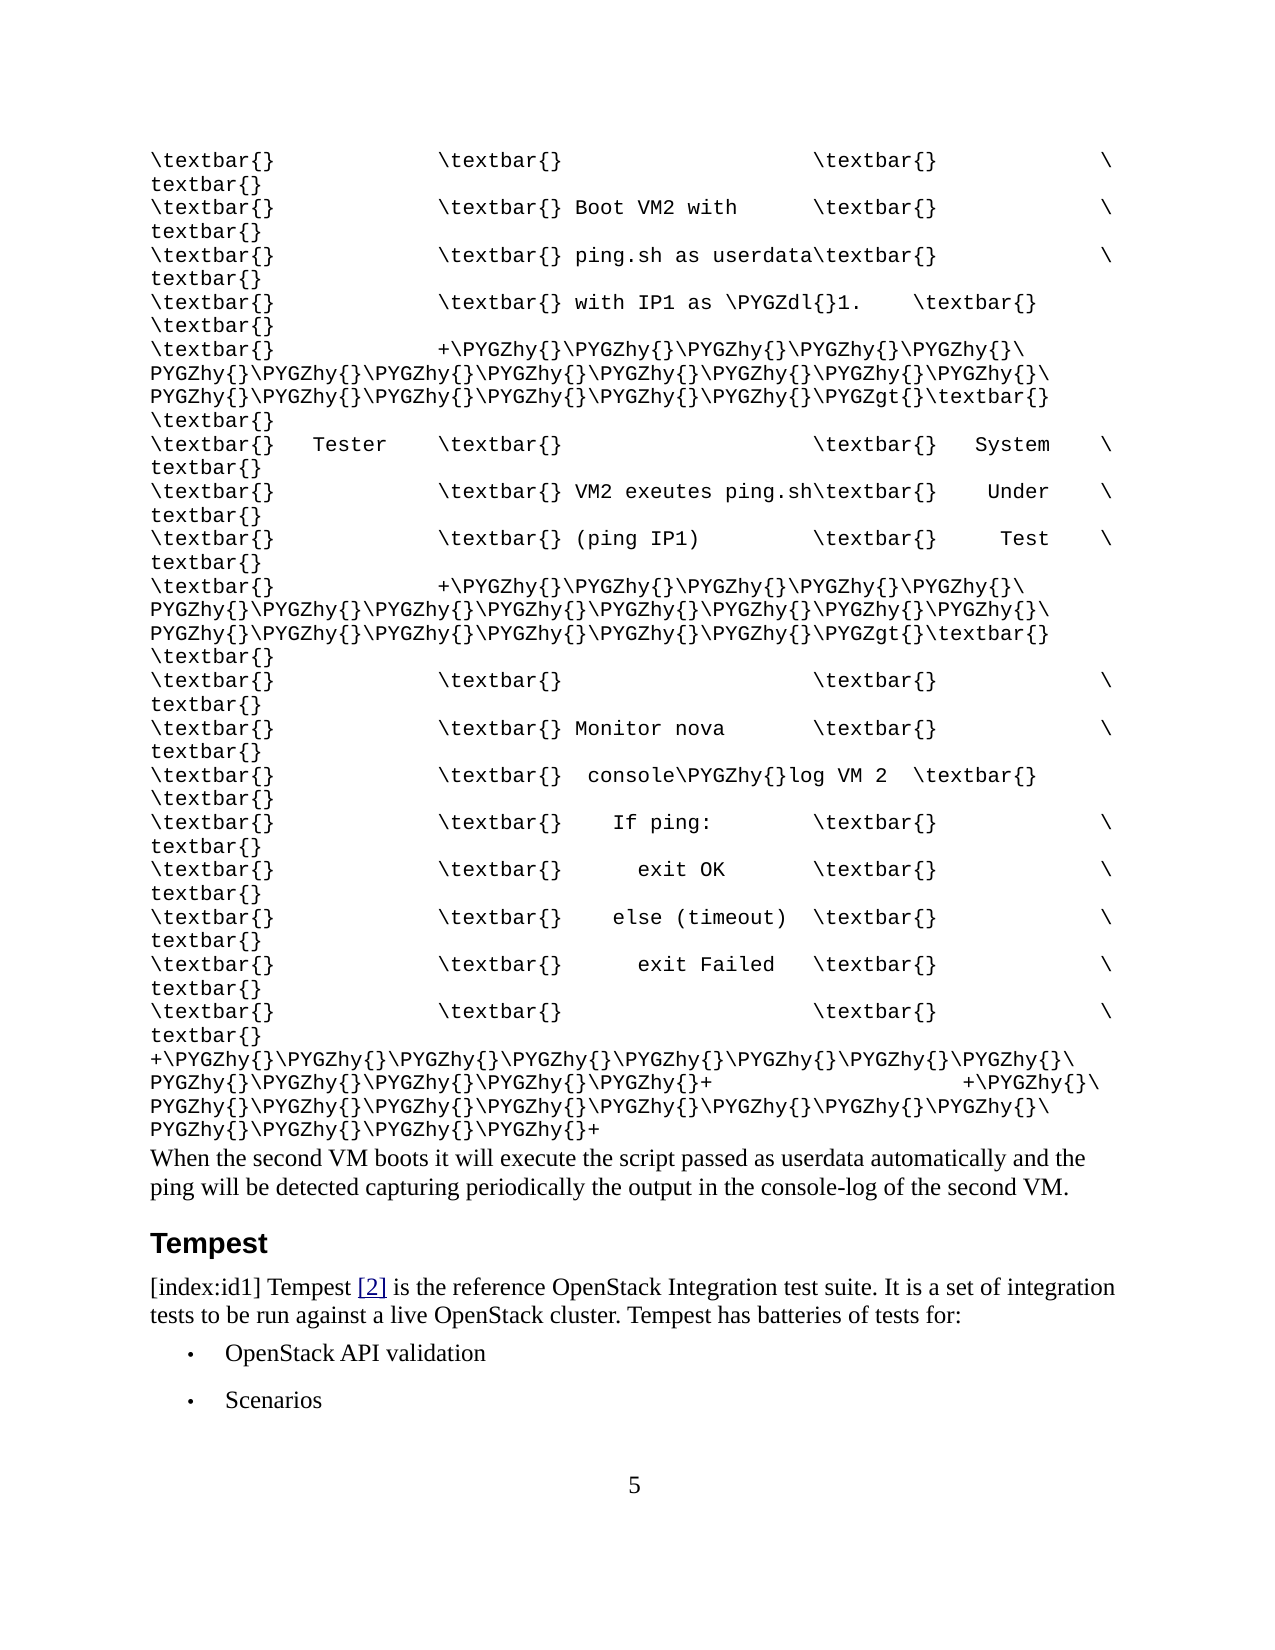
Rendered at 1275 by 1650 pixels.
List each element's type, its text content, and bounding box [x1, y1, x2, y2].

text \textbar{} Tester \textbar{} \textbar{} System \textbar{} [150, 434, 1125, 481]
text When the second VM boots it will execute the script passed as userdata automatically and the ping will be detected capturing periodically the output in the console-log of the second VM. [150, 1143, 1125, 1201]
subtitle Tempest [150, 1226, 1125, 1259]
text \textbar{} \textbar{} \textbar{} \textbar{} [150, 1001, 1125, 1048]
text \textbar{} \textbar{} VM2 exeutes ping.sh\textbar{} Under \textbar{} [150, 481, 1125, 528]
text [index:id1] Tempest [2] is the reference OpenStack Integration test suite. It is a set of integration tests to be run against a live OpenStack cluster. Tempest has batteries of tests for: [150, 1272, 1125, 1329]
list OpenStack API validation [187, 1338, 1125, 1367]
text \textbar{} \textbar{} \textbar{} \textbar{} [150, 670, 1125, 717]
text \textbar{} \textbar{} Monitor nova \textbar{} \textbar{} [150, 717, 1125, 765]
list Scenarios [187, 1385, 1125, 1413]
text \textbar{} \textbar{} else (timeout) \textbar{} \textbar{} [150, 907, 1125, 954]
text \textbar{} \textbar{} \textbar{} \textbar{} [150, 150, 1125, 197]
text \textbar{} \textbar{} with IP1 as \PYGZdl{}1. \textbar{} \textbar{} [150, 292, 1125, 339]
text \textbar{} +\PYGZhy{}\PYGZhy{}\PYGZhy{}\PYGZhy{}\PYGZhy{}\PYGZhy{}\PYGZhy{}\PYGZhy{}\PYGZhy{}\PYGZhy{}\PYGZhy{}\PYGZhy{}\PYGZhy{}\PYGZhy{}\PYGZhy{}\PYGZhy{}\PYGZhy{}\PYGZhy{}\PYGZhy{}\PYGZgt{}\textbar{} \textbar{} [150, 339, 1125, 434]
text \textbar{} +\PYGZhy{}\PYGZhy{}\PYGZhy{}\PYGZhy{}\PYGZhy{}\PYGZhy{}\PYGZhy{}\PYGZhy{}\PYGZhy{}\PYGZhy{}\PYGZhy{}\PYGZhy{}\PYGZhy{}\PYGZhy{}\PYGZhy{}\PYGZhy{}\PYGZhy{}\PYGZhy{}\PYGZhy{}\PYGZgt{}\textbar{} \textbar{} [150, 576, 1125, 670]
text \textbar{} \textbar{} If ping: \textbar{} \textbar{} [150, 812, 1125, 859]
text \textbar{} \textbar{} exit OK \textbar{} \textbar{} [150, 859, 1125, 907]
text +\PYGZhy{}\PYGZhy{}\PYGZhy{}\PYGZhy{}\PYGZhy{}\PYGZhy{}\PYGZhy{}\PYGZhy{}\PYGZhy{}\PYGZhy{}\PYGZhy{}\PYGZhy{}\PYGZhy{}+ +\PYGZhy{}\PYGZhy{}\PYGZhy{}\PYGZhy{}\PYGZhy{}\PYGZhy{}\PYGZhy{}\PYGZhy{}\PYGZhy{}\PYGZhy{}\PYGZhy{}\PYGZhy{}\PYGZhy{}+ [150, 1048, 1125, 1143]
text \textbar{} \textbar{} (ping IP1) \textbar{} Test \textbar{} [150, 528, 1125, 576]
text \textbar{} \textbar{} console\PYGZhy{}log VM 2 \textbar{} \textbar{} [150, 765, 1125, 812]
text \textbar{} \textbar{} exit Failed \textbar{} \textbar{} [150, 954, 1125, 1001]
text \textbar{} \textbar{} ping.sh as userdata\textbar{} \textbar{} [150, 244, 1125, 292]
text \textbar{} \textbar{} Boot VM2 with \textbar{} \textbar{} [150, 197, 1125, 244]
